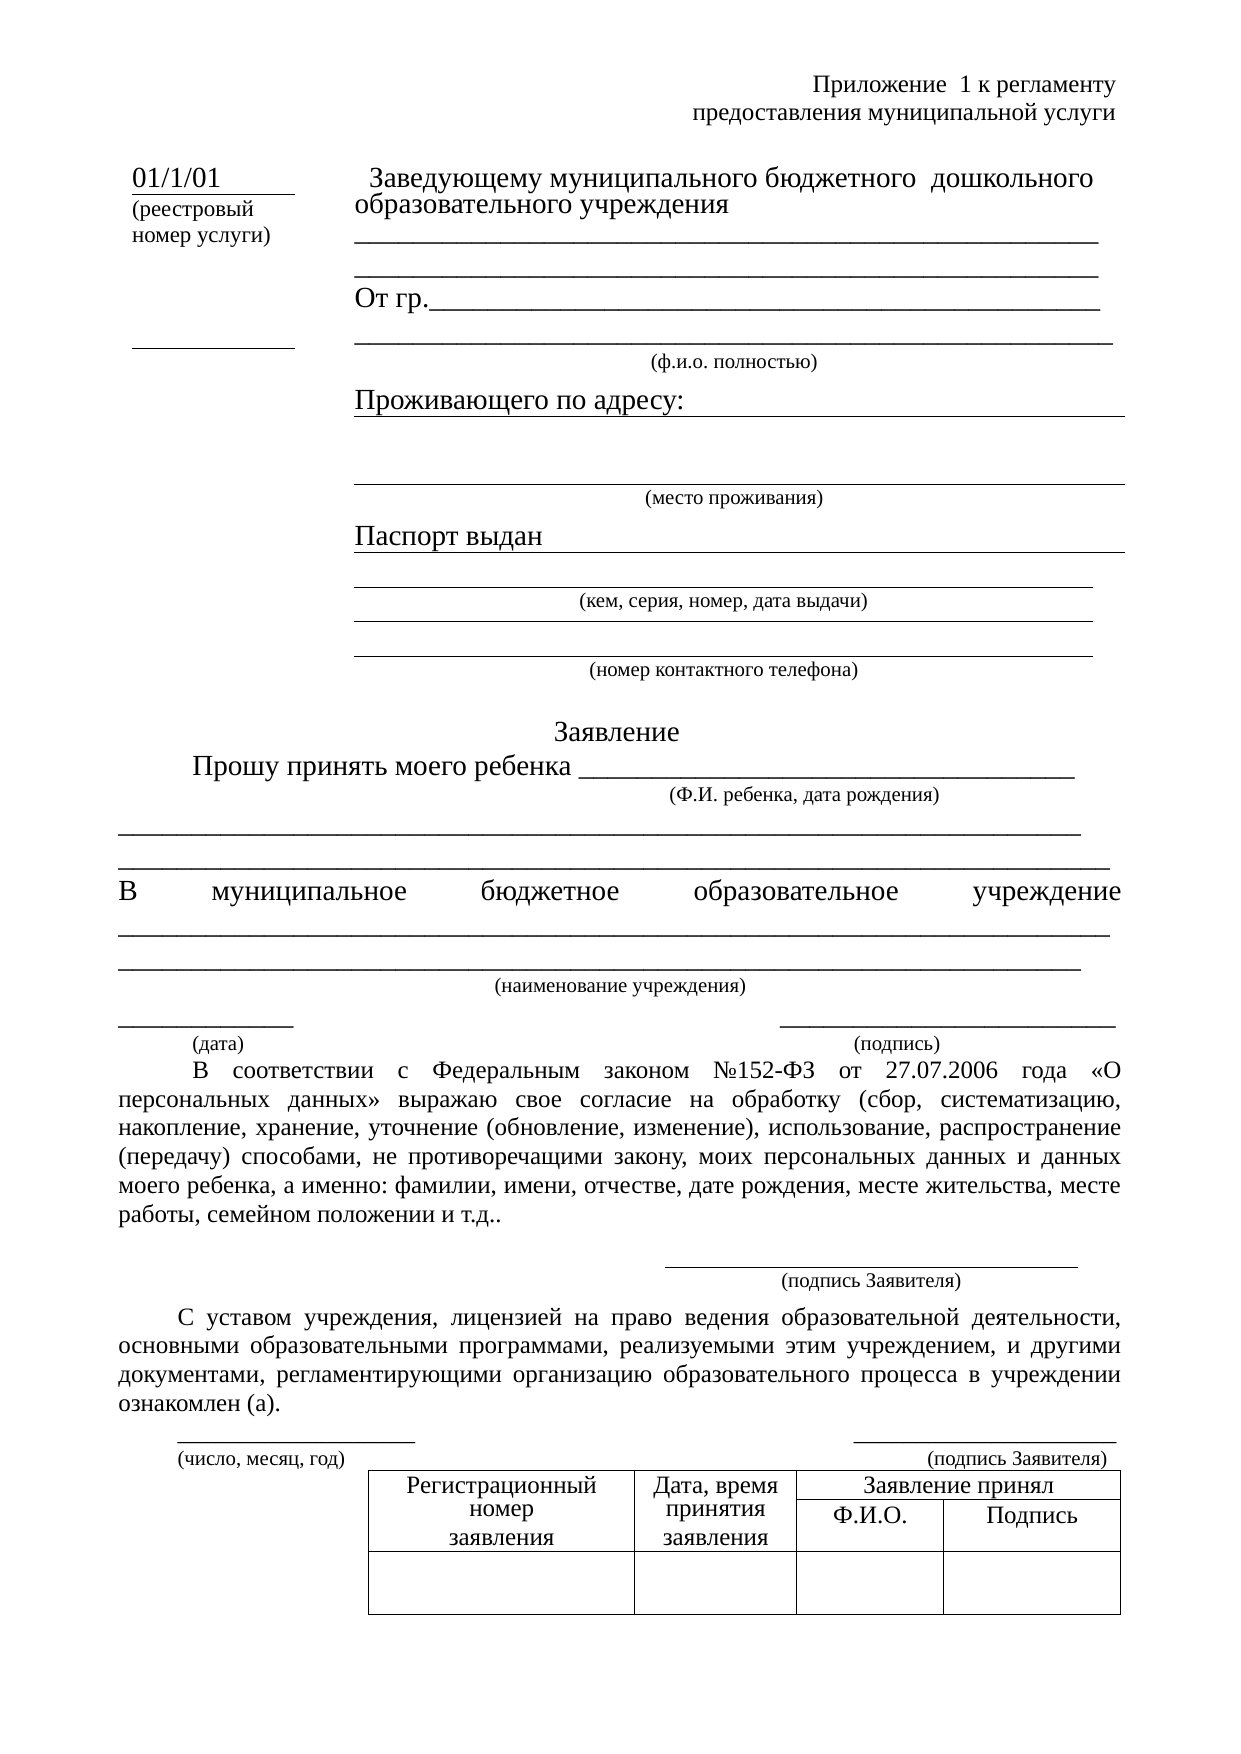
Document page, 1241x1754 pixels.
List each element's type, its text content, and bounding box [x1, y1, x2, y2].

table_cell (реестровый номер услуги) [132, 195, 295, 348]
table_cell [107, 416, 354, 450]
table_cell [1093, 587, 1125, 621]
table_cell (кем, серия, номер, дата выдачи) [354, 588, 1093, 621]
table_header [1078, 1267, 1104, 1302]
table_header [100, 1470, 368, 1614]
table_cell [107, 348, 132, 382]
table_cell [107, 552, 354, 587]
table_cell [107, 484, 354, 518]
table_header [107, 1267, 664, 1302]
text С уставом учреждения, лицензией на право ведения образовательной деятельности, основными образовательными программами, реализуемыми этим учреждением, и другими документами, регламентирующими организацию образовательного процесса в учреждении ознакомлен (а). [118, 1302, 1122, 1417]
table_cell (ф.и.о. полностью) [354, 348, 1125, 382]
table_cell [354, 622, 1093, 656]
table_cell (место проживания) [354, 485, 1125, 518]
text Приложение 1 к регламенту [118, 69, 1122, 97]
table_cell [1093, 621, 1125, 656]
table_cell [354, 417, 1125, 450]
table_header Дата, время принятия заявления [635, 1471, 796, 1551]
title предоставления муниципальной услуги [118, 97, 1122, 126]
text ____________ _______________________ [118, 997, 1122, 1031]
table_cell (номер контактного телефона) [354, 657, 1093, 690]
table_cell [295, 348, 354, 382]
table_cell [107, 450, 354, 484]
table_cell [354, 450, 1125, 484]
table_cell [107, 621, 354, 656]
table_cell Подпись [944, 1500, 1120, 1551]
text В муниципальное бюджетное образовательное учреждение ____________________________________________________________________ [118, 873, 1122, 940]
table_cell [944, 1552, 1120, 1614]
table_header Заявление принял [797, 1471, 1120, 1499]
table_cell [107, 382, 354, 416]
text Заявление [118, 714, 1122, 748]
table_cell [354, 553, 1093, 587]
text __________________________________________________________________ ____________________________________________________________________ [118, 806, 1122, 873]
text (дата) (подпись) [118, 1031, 1122, 1055]
table_cell Ф.И.О. [797, 1500, 943, 1551]
text Прошу принять моего ребенка __________________________________ [118, 748, 1122, 781]
text __________________________________________________________________ [118, 940, 1122, 973]
table_cell [295, 194, 354, 348]
table_cell [1093, 656, 1125, 690]
text (число, месяц, год) (подпись Заявителя) [118, 1445, 1122, 1469]
table_cell [369, 1552, 634, 1614]
table_cell [107, 519, 354, 552]
table_header Заведующему муниципального бюджетного дошкольного образовательного учреждения ___________________________________________________ ___________________________________________________ От гр.______________________________________________ ____________________________________________________ [354, 160, 1125, 348]
table_cell [1093, 553, 1125, 587]
text В соответствии с Федеральным законом №152-ФЗ от 27.07.2006 года «О персональных данных» выражаю свое согласие на обработку (сбор, систематизацию, накопление, хранение, уточнение (обновление, изменение), использование, распространение (передачу) способами, не противоречащими закону, моих персональных данных и данных моего ребенка, а именно: фамилии, имени, отчестве, дате рождения, месте жительства, месте работы, семейном положении и т.д.. [118, 1055, 1122, 1227]
table_cell [132, 349, 295, 382]
table_header (подпись Заявителя) [665, 1268, 1078, 1302]
table_cell [107, 194, 132, 348]
table_header Регистрационный номер заявления [369, 1471, 634, 1551]
table_header 01/1/01 [132, 160, 295, 194]
text (наименование учреждения) [118, 973, 1122, 997]
text (Ф.И. ребенка, дата рождения) [413, 781, 1122, 806]
text ___________________ _____________________ [118, 1417, 1122, 1445]
table_header [107, 160, 132, 194]
table_cell [107, 656, 354, 690]
table_cell Проживающего по адресу: [354, 382, 1125, 416]
table_cell [107, 587, 354, 621]
table_cell Паспорт выдан [354, 519, 1125, 552]
table_cell [635, 1552, 796, 1614]
table_header [295, 160, 354, 194]
table_cell [797, 1552, 943, 1614]
